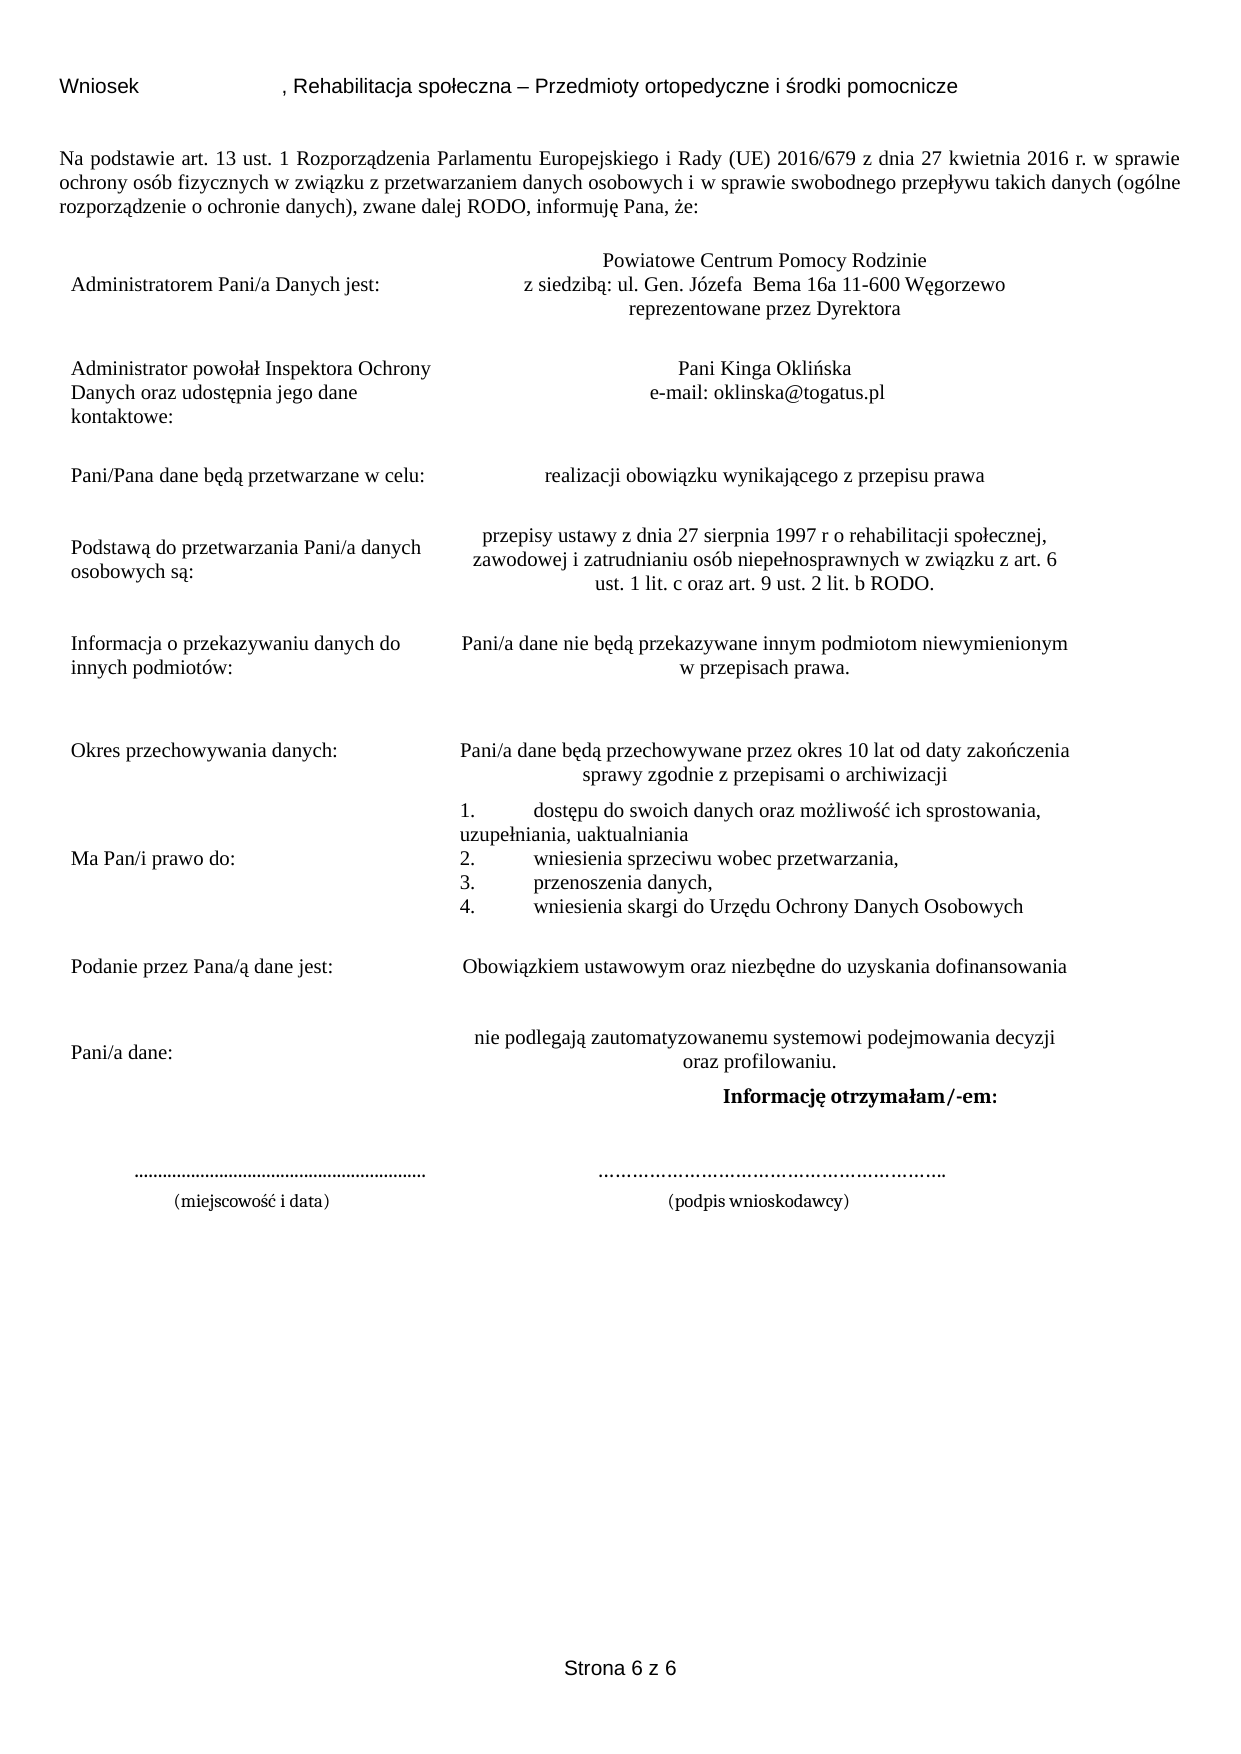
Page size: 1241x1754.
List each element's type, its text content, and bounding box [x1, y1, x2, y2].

table_cell Ma Pan/i prawo do: [65, 792, 454, 948]
table_cell nie podlegają zautomatyzowanemu systemowi podejmowania decyzji oraz profilowaniu. [454, 1019, 1076, 1085]
table_cell Pani Kinga Oklińska e-mail: oklinska@togatus.pl [454, 326, 1076, 433]
table_cell Okres przechowywania danych: [65, 684, 454, 792]
text .............................................................. ……………………………………………………. (miejscowość i data) (podpis wnioskodawcy) [134, 1157, 1181, 1214]
table_cell Pani/Pana dane będą przetwarzane w celu: [65, 434, 454, 493]
table_cell Administrator powołał Inspektora Ochrony Danych oraz udostępnia jego dane kontaktowe: [65, 326, 454, 433]
table_cell Pani/a dane: [65, 1019, 454, 1085]
table_cell Pani/a dane będą przechowywane przez okres 10 lat od daty zakończenia sprawy zgodnie z przepisami o archiwizacji [454, 684, 1076, 792]
table_cell Obowiązkiem ustawowym oraz niezbędne do uzyskania dofinansowania [454, 948, 1076, 983]
table_cell realizacji obowiązku wynikającego z przepisu prawa [454, 434, 1076, 493]
table_cell Podstawą do przetwarzania Pani/a danych osobowych są: [65, 493, 454, 601]
table_header Administratorem Pani/a Danych jest: [65, 242, 454, 326]
text Informację otrzymałam/-em: [723, 1085, 1181, 1109]
table_cell [454, 984, 1076, 1019]
text Na podstawie art. 13 ust. 1 Rozporządzenia Parlamentu Europejskiego i Rady (UE) 2016/679 z dnia 27 kwietnia 2016 r. w sprawie ochrony osób fizycznych w związku z przetwarzaniem danych osobowych i w sprawie swobodnego przepływu takich danych (ogólne rozporządzenie o ochronie danych), zwane dalej RODO, informuję Pana, że: [59, 146, 1181, 218]
table_cell Informacja o przekazywaniu danych do innych podmiotów: [65, 601, 454, 684]
table_cell dostępu do swoich danych oraz możliwość ich sprostowania, uzupełniania, uaktualniania wniesienia sprzeciwu wobec przetwarzania, przenoszenia danych, wniesienia skargi do Urzędu Ochrony Danych Osobowych [454, 792, 1076, 948]
table_header Powiatowe Centrum Pomocy Rodzinie z siedzibą: ul. Gen. Józefa Bema 16a 11-600 Węgorzewo reprezentowane przez Dyrektora [454, 242, 1076, 326]
table_cell [65, 984, 454, 1019]
table_cell przepisy ustawy z dnia 27 sierpnia 1997 r o rehabilitacji społecznej, zawodowej i zatrudnianiu osób niepełnosprawnych w związku z art. 6 ust. 1 lit. c oraz art. 9 ust. 2 lit. b RODO. [454, 493, 1076, 601]
table_cell Podanie przez Pana/ą dane jest: [65, 948, 454, 983]
table_cell Pani/a dane nie będą przekazywane innym podmiotom niewymienionym w przepisach prawa. [454, 601, 1076, 684]
